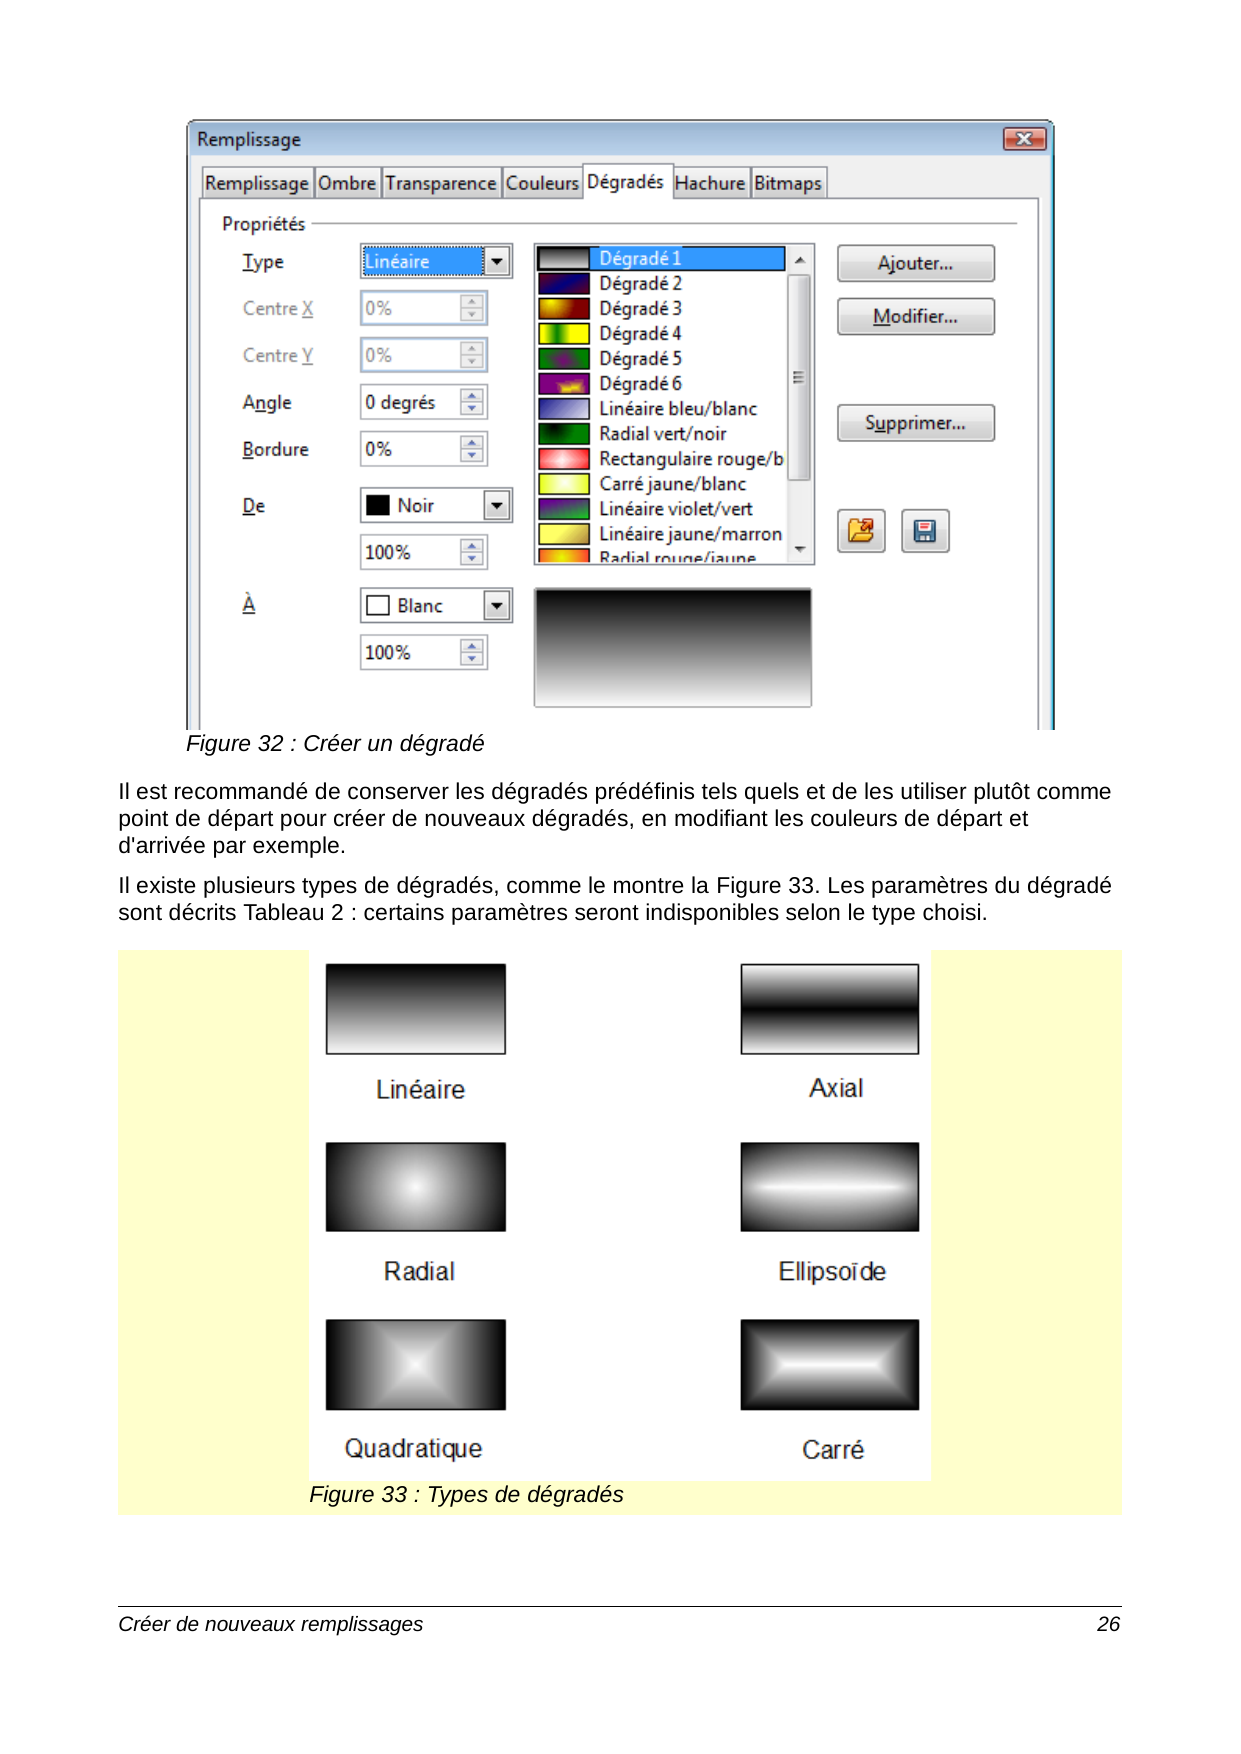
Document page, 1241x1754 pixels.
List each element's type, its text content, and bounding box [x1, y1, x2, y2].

picture [309, 950, 932, 1481]
text Il existe plusieurs types de dégradés, comme le montre la Figure 33. Les paramètres du dégradé sont décrits Tableau 2 : certains paramètres seront indisponibles selon le type choisi. [118, 871, 1122, 925]
text Il est recommandé de conserver les dégradés prédéfinis tels quels et de les utiliser plutôt comme point de départ pour créer de nouveaux dégradés, en modifiant les couleurs de départ et d'arrivée par exemple. [118, 777, 1122, 859]
picture [186, 118, 1055, 730]
text Figure 33 : Types de dégradés [309, 1481, 931, 1507]
text Figure 32 : Créer un dégradé [186, 730, 1054, 756]
